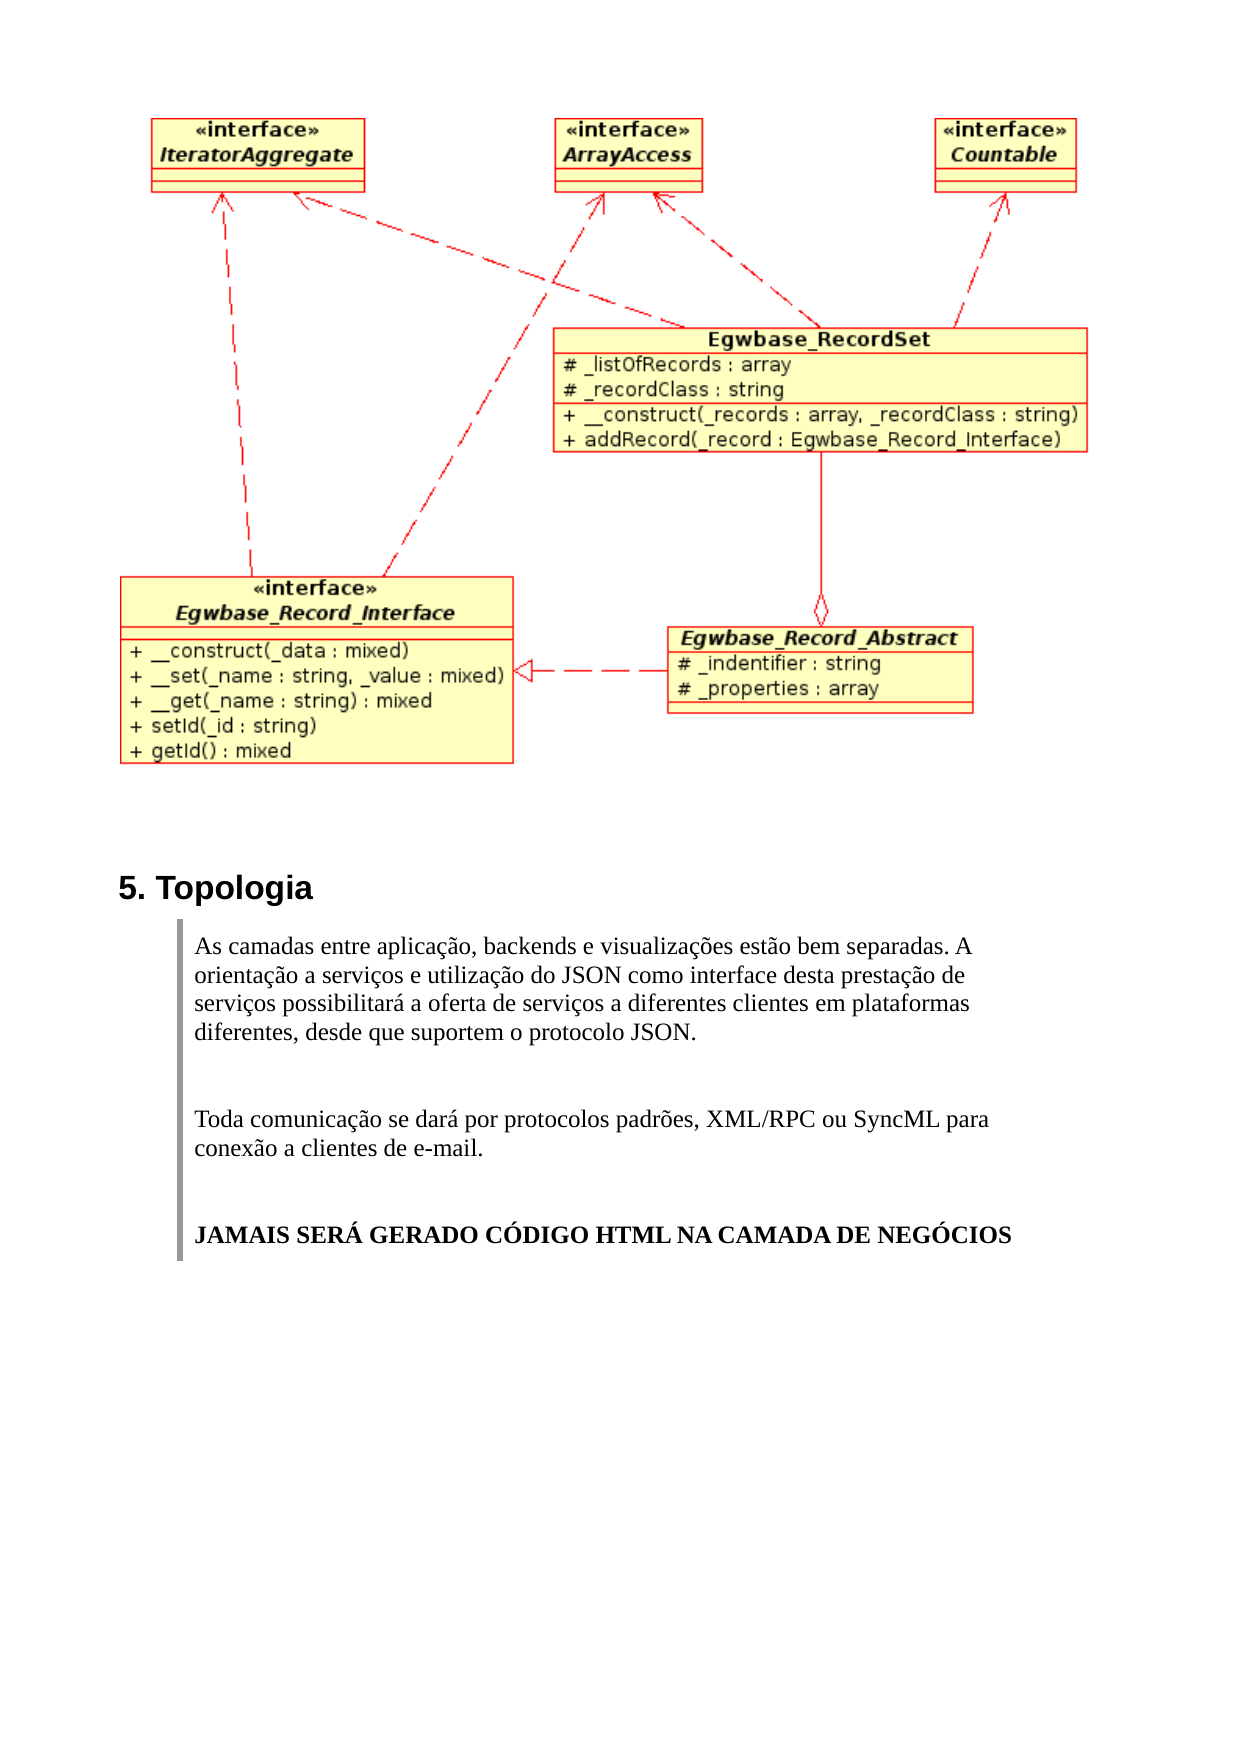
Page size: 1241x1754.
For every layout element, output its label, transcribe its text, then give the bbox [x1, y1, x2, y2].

text Toda comunicação se dará por protocolos padrões, XML/RPC ou SyncML para conexão a clientes de e-mail. [183, 1092, 1063, 1191]
picture [120, 118, 1121, 869]
text JAMAIS SERÁ GERADO CÓDIGO HTML NA CAMADA DE NEGÓCIOS [183, 1208, 1063, 1261]
text As camadas entre aplicação, backends e visualizações estão bem separadas. A orientação a serviços e utilização do JSON como interface desta prestação de serviços possibilitará a oferta de serviços a diferentes clientes em plataformas diferentes, desde que suportem o protocolo JSON. [183, 919, 1063, 1075]
subtitle 5. Topologia [118, 791, 1122, 907]
